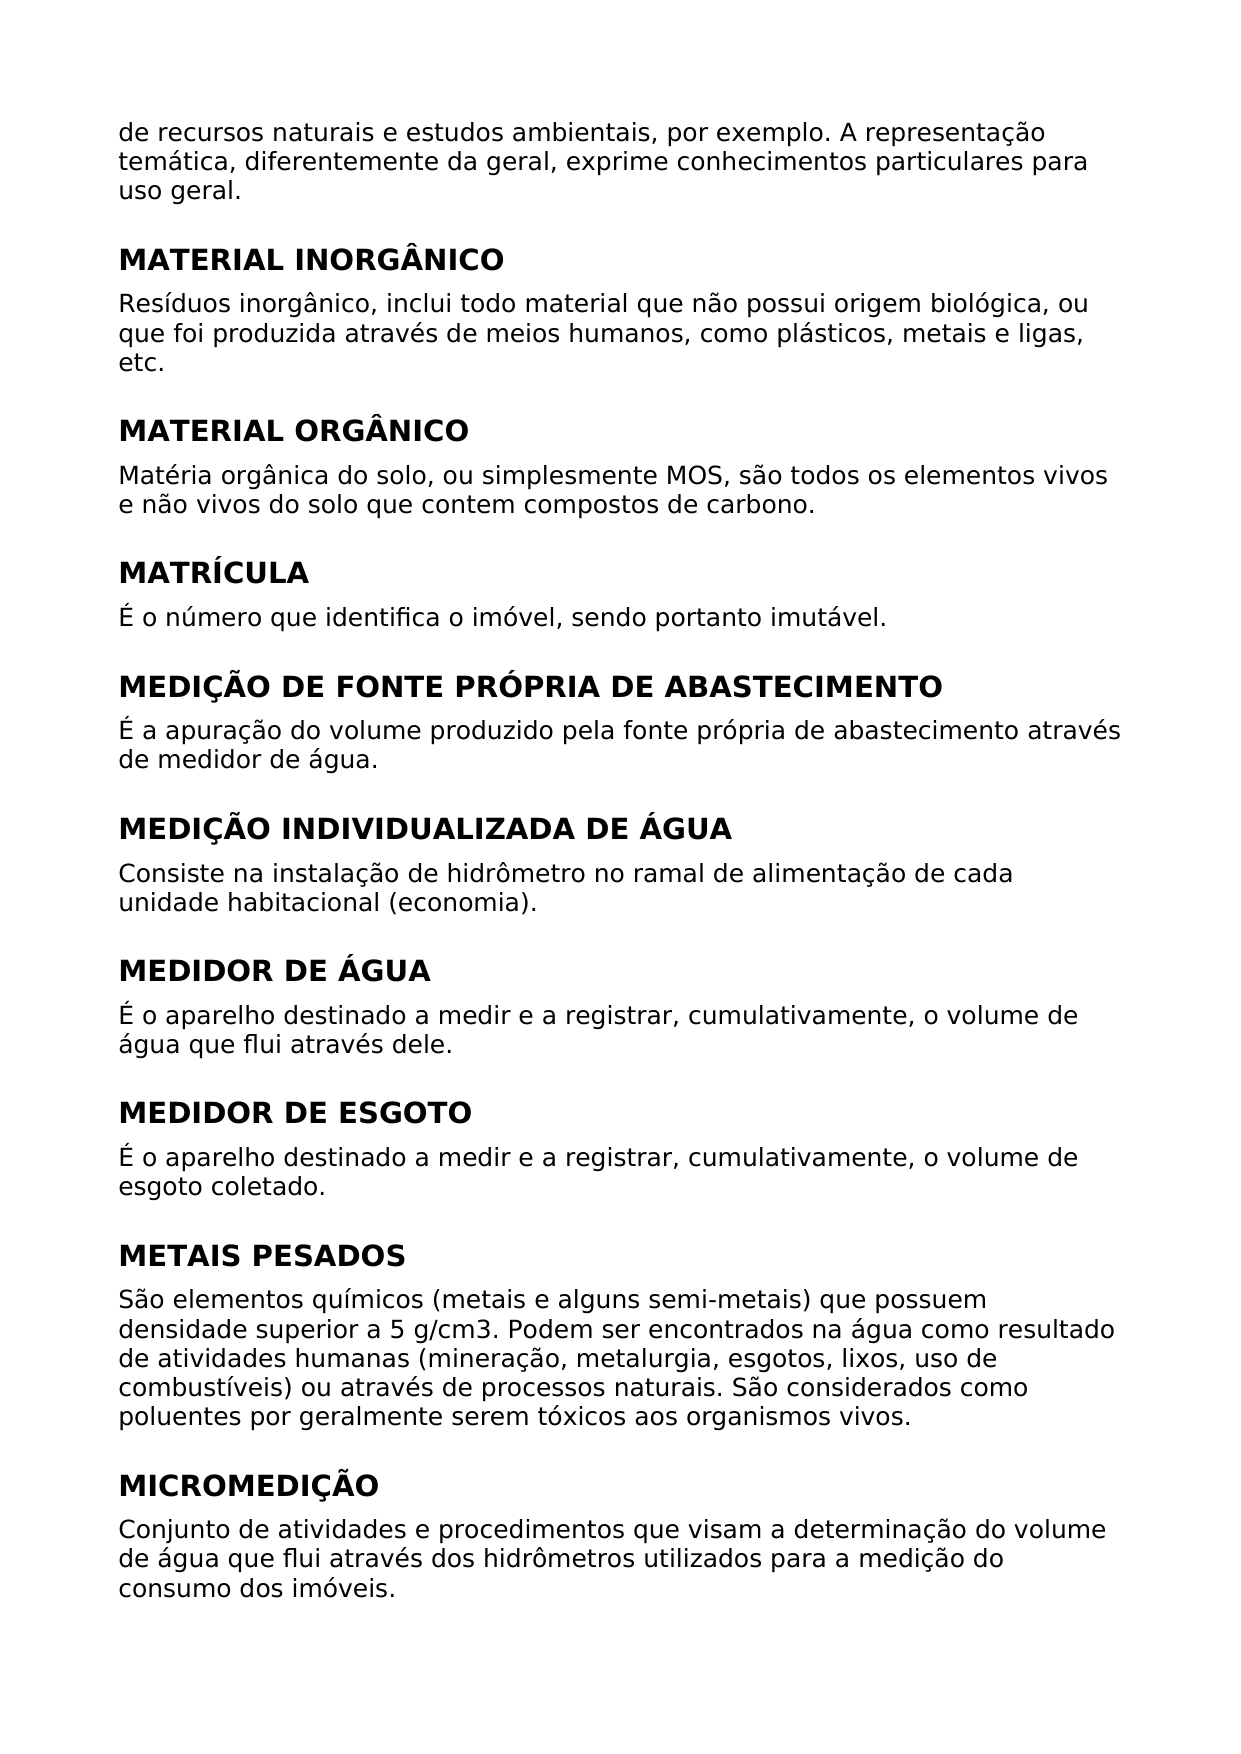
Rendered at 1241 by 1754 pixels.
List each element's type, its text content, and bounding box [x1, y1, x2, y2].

text É o aparelho destinado a medir e a registrar, cumulativamente, o volume de água que flui através dele. [118, 1001, 1122, 1059]
text É a apuração do volume produzido pela fonte própria de abastecimento através de medidor de água. [118, 716, 1122, 775]
subtitle MATERIAL ORGÂNICO [118, 414, 1122, 448]
text É o número que identifica o imóvel, sendo portanto imutável. [118, 603, 1122, 632]
text de recursos naturais e estudos ambientais, por exemplo. A representação temática, diferentemente da geral, exprime conhecimentos particulares para uso geral. [118, 118, 1122, 206]
text Conjunto de atividades e procedimentos que visam a determinação do volume de água que flui através dos hidrômetros utilizados para a medição do consumo dos imóveis. [118, 1515, 1122, 1603]
subtitle MICROMEDIÇÃO [118, 1469, 1122, 1503]
text Matéria orgânica do solo, ou simplesmente MOS, são todos os elementos vivos e não vivos do solo que contem compostos de carbono. [118, 461, 1122, 519]
text Consiste na instalação de hidrômetro no ramal de alimentação de cada unidade habitacional (economia). [118, 859, 1122, 917]
subtitle MEDIÇÃO DE FONTE PRÓPRIA DE ABASTECIMENTO [118, 670, 1122, 704]
text São elementos químicos (metais e alguns semi-metais) que possuem densidade superior a 5 g/cm3. Podem ser encontrados na água como resultado de atividades humanas (mineração, metalurgia, esgotos, lixos, uso de combustíveis) ou através de processos naturais. São considerados como poluentes por geralmente serem tóxicos aos organismos vivos. [118, 1286, 1122, 1431]
subtitle METAIS PESADOS [118, 1239, 1122, 1273]
subtitle MEDIDOR DE ÁGUA [118, 954, 1122, 988]
text Resíduos inorgânico, inclui todo material que não possui origem biológica, ou que foi produzida através de meios humanos, como plásticos, metais e ligas, etc. [118, 289, 1122, 377]
text É o aparelho destinado a medir e a registrar, cumulativamente, o volume de esgoto coletado. [118, 1143, 1122, 1202]
subtitle MEDIDOR DE ESGOTO [118, 1097, 1122, 1131]
subtitle MATERIAL INORGÂNICO [118, 243, 1122, 277]
subtitle MATRÍCULA [118, 557, 1122, 591]
subtitle MEDIÇÃO INDIVIDUALIZADA DE ÁGUA [118, 812, 1122, 846]
